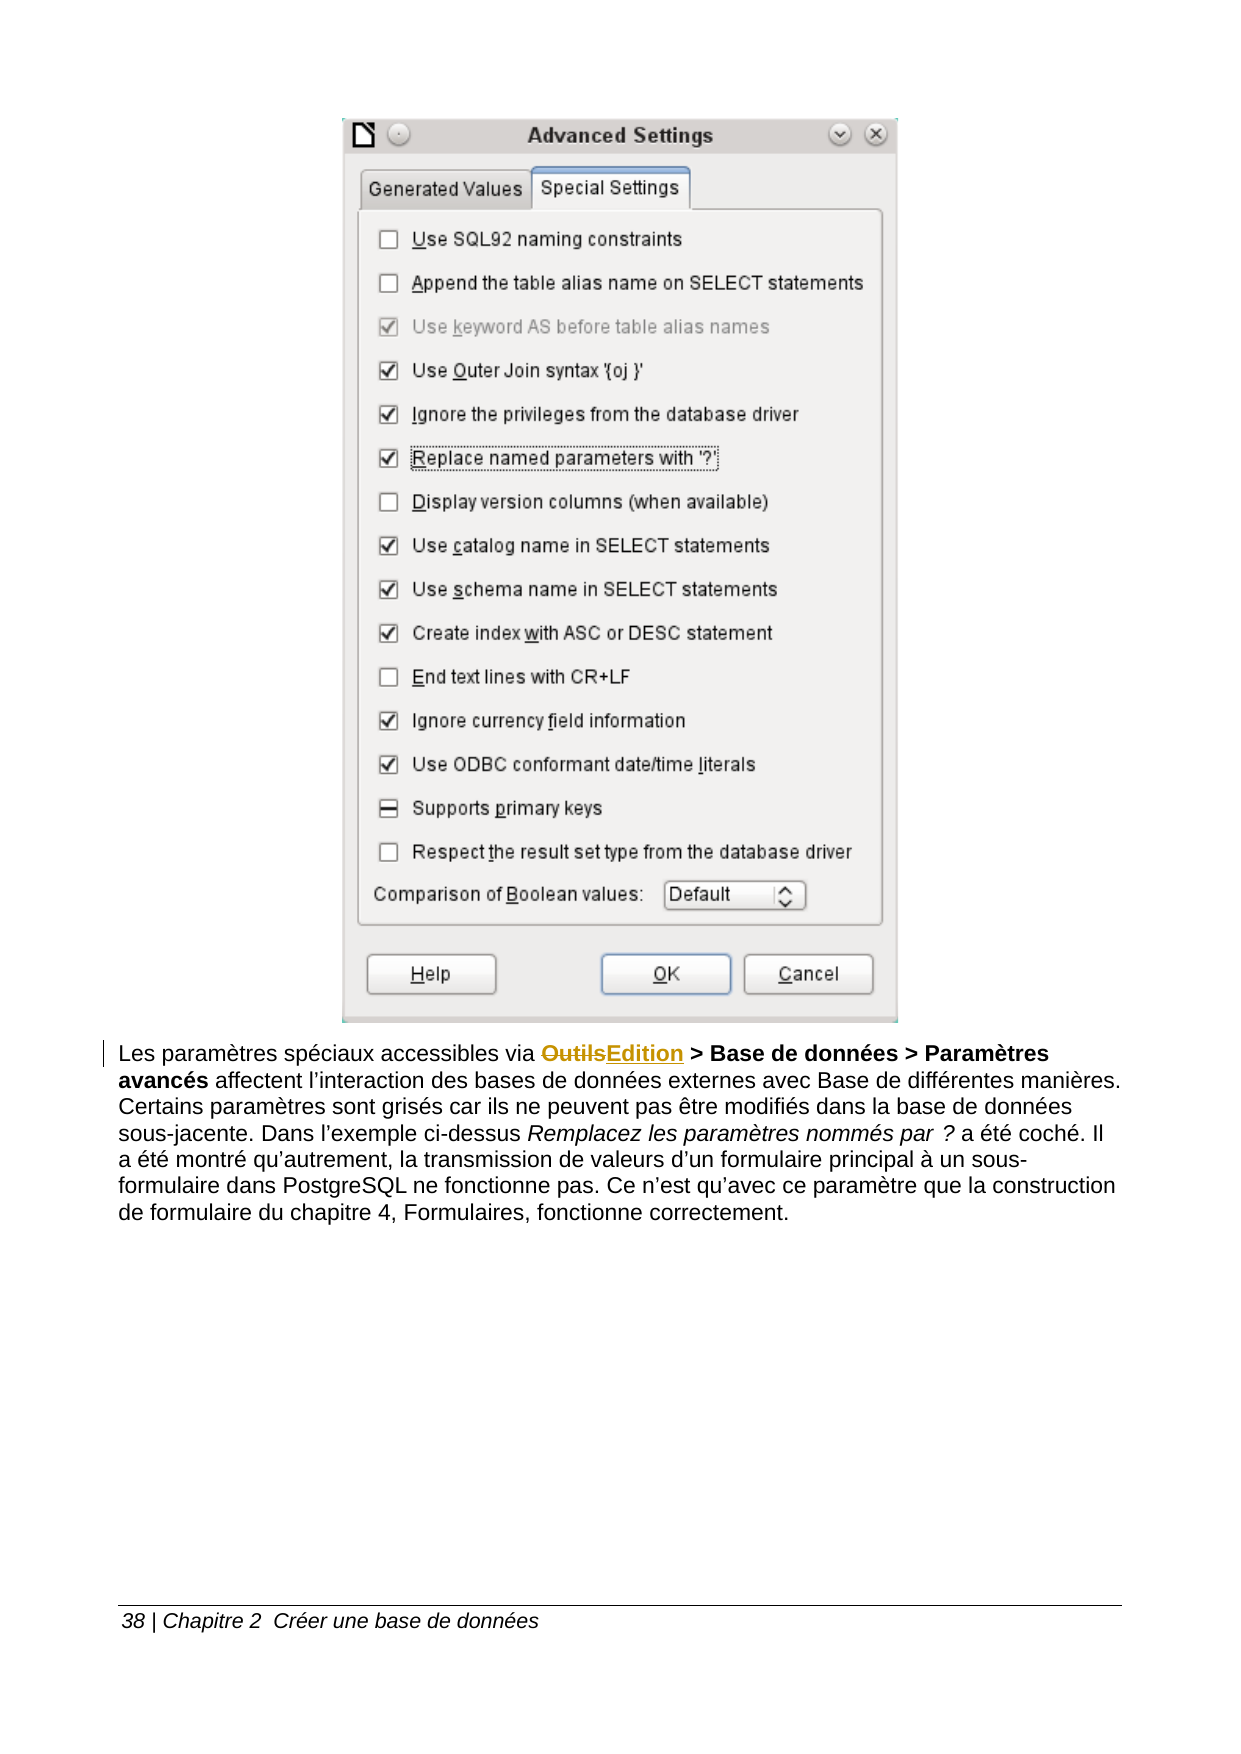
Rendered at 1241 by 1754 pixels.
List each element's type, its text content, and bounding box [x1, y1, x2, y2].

picture [342, 118, 899, 1023]
text Les paramètres spéciaux accessibles via Edition > Base de données > Paramètres avancés affectent l’interaction des bases de données externes avec Base de différentes manières. Certains paramètres sont grisés car ils ne peuvent pas être modifiés dans la base de données sous-jacente. Dans l’exemple ci-dessus Remplacez les paramètres nommés par ? a été coché. Il a été montré qu’autrement, la transmission de valeurs d’un formulaire principal à un sous-formulaire dans PostgreSQL ne fonctionne pas. Ce n’est qu’avec ce paramètre que la construction de formulaire du chapitre 4, Formulaires, fonctionne correctement. [118, 1040, 1122, 1225]
